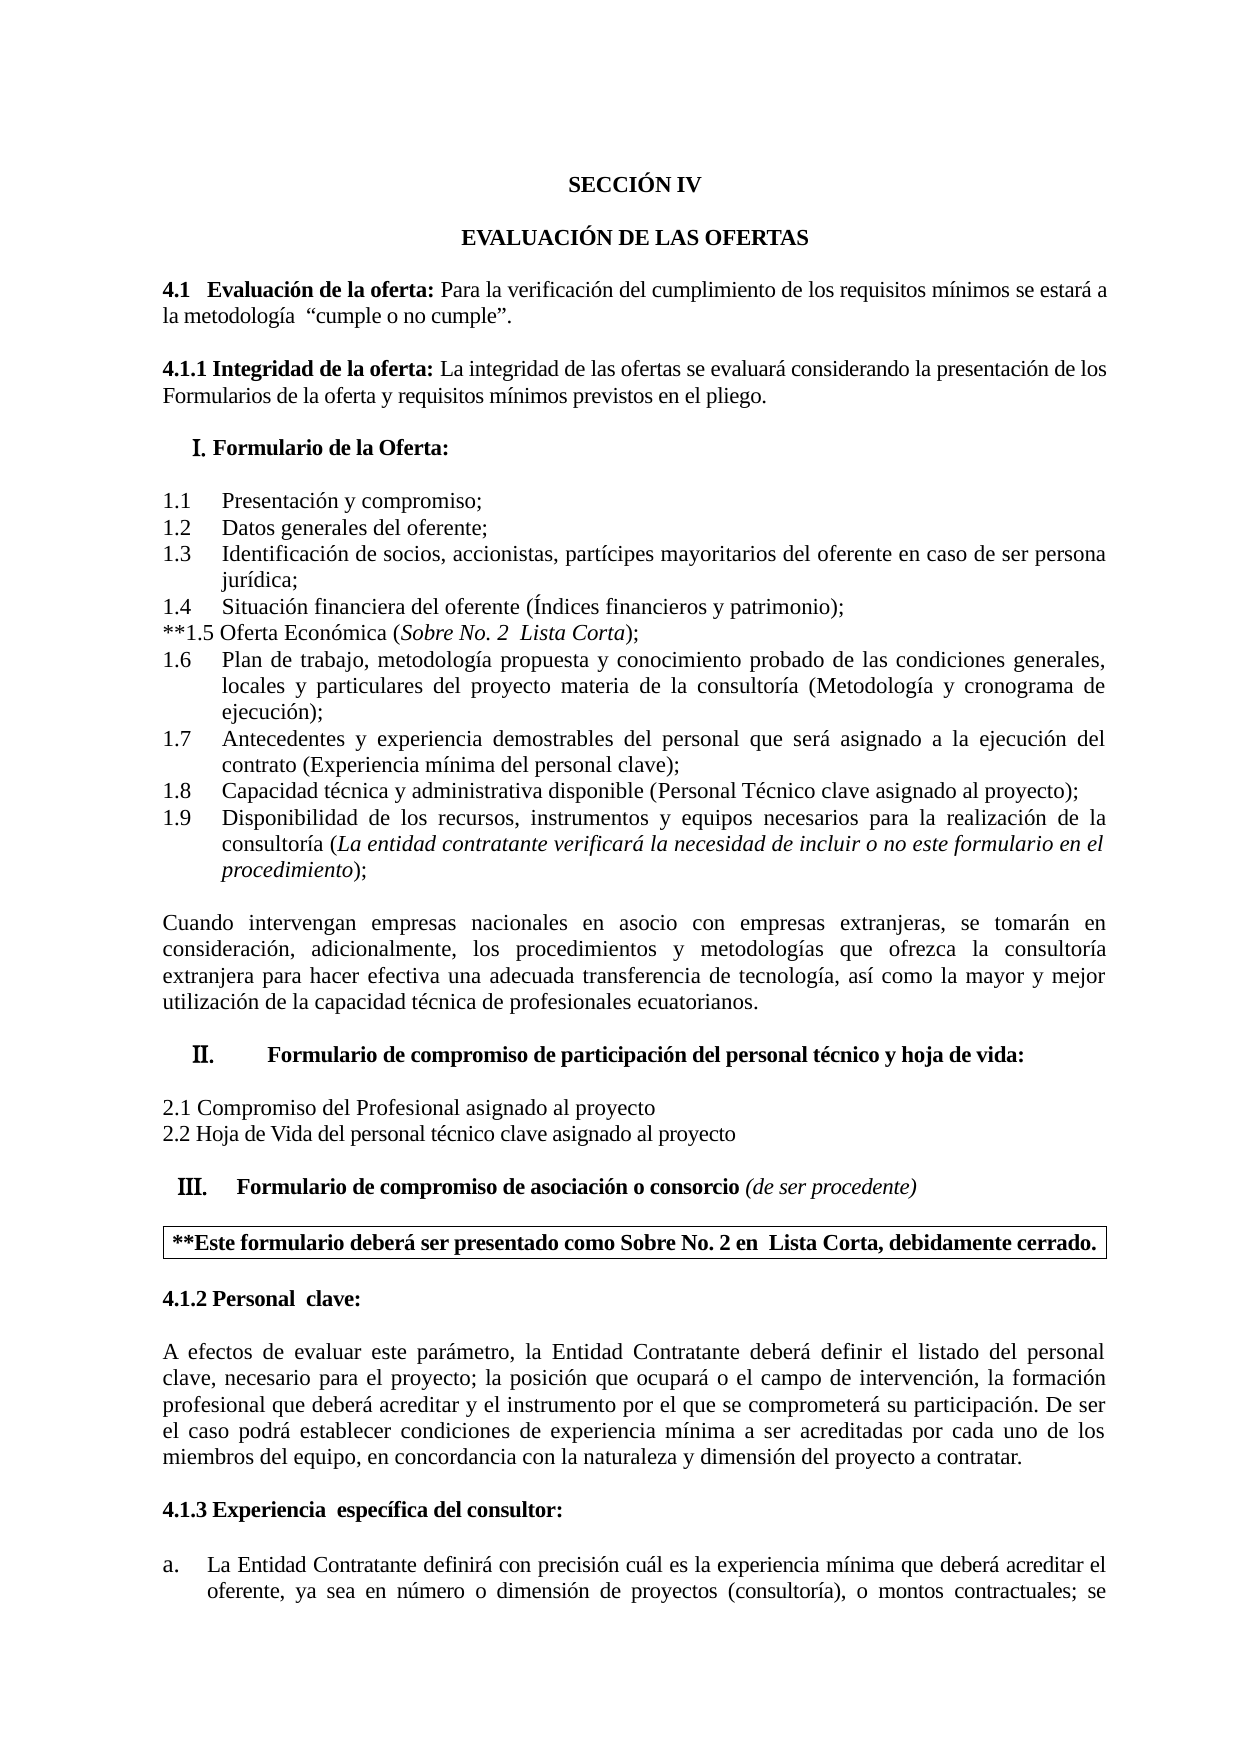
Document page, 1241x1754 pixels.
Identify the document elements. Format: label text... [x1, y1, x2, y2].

text 1.2 Datos generales del oferente; [162, 514, 1107, 540]
list La Entidad Contratante definirá con precisión cuál es la experiencia mínima que deberá acreditar el oferente, ya sea en número o dimensión de proyectos (consultoría), o montos contractuales; se [162, 1549, 1107, 1604]
text 4.1.1 Integridad de la oferta: La integridad de las ofertas se evaluará considerando la presentación de los Formularios de la oferta y requisitos mínimos previstos en el pliego. [162, 355, 1107, 408]
text 1.9 Disponibilidad de los recursos, instrumentos y equipos necesarios para la realización de la consultoría (La entidad contratante verificará la necesidad de incluir o no este formulario en el procedimiento); [162, 804, 1107, 883]
text 2.1 Compromiso del Profesional asignado al proyecto [162, 1094, 1107, 1120]
text 1.8 Capacidad técnica y administrativa disponible (Personal Técnico clave asignado al proyecto); [162, 777, 1107, 804]
text **1.5 Oferta Económica (Sobre No. 2 Lista Corta); [162, 619, 1107, 646]
text EVALUACIÓN DE LAS OFERTAS [162, 223, 1107, 250]
text A efectos de evaluar este parámetro, la Entidad Contratante deberá definir el listado del personal clave, necesario para el proyecto; la posición que ocupará o el campo de intervención, la formación profesional que deberá acreditar y el instrumento por el que se comprometerá su participación. De ser el caso podrá establecer condiciones de experiencia mínima a ser acreditadas por cada uno de los miembros del equipo, en concordancia con la naturaleza y dimensión del proyecto a contratar. [162, 1338, 1107, 1470]
text 2.2 Hoja de Vida del personal técnico clave asignado al proyecto [162, 1120, 1107, 1147]
text 4.1.3 Experiencia específica del consultor: [162, 1496, 1107, 1522]
text 1.6 Plan de trabajo, metodología propuesta y conocimiento probado de las condiciones generales, locales y particulares del proyecto materia de la consultoría (Metodología y cronograma de ejecución); [162, 646, 1107, 725]
text SECCIÓN IV [162, 171, 1107, 197]
text 4.1 Evaluación de la oferta: Para la verificación del cumplimiento de los requisitos mínimos se estará a la metodología “cumple o no cumple”. [162, 276, 1107, 329]
text 1.1 Presentación y compromiso; [162, 487, 1107, 514]
text 1.3 Identificación de socios, accionistas, partícipes mayoritarios del oferente en caso de ser persona jurídica; [162, 540, 1107, 593]
list Formulario de compromiso de asociación o consorcio (de ser procedente) [177, 1173, 1107, 1200]
text 1.7 Antecedentes y experiencia demostrables del personal que será asignado a la ejecución del contrato (Experiencia mínima del personal clave); [162, 725, 1107, 777]
text **Este formulario deberá ser presentado como Sobre No. 2 en Lista Corta, debidamente cerrado. [164, 1227, 1106, 1258]
text 1.4 Situación financiera del oferente (Índices financieros y patrimonio); [162, 593, 1107, 619]
text Cuando intervengan empresas nacionales en asocio con empresas extranjeras, se tomarán en consideración, adicionalmente, los procedimientos y metodologías que ofrezca la consultoría extranjera para hacer efectiva una adecuada transferencia de tecnología, así como la mayor y mejor utilización de la capacidad técnica de profesionales ecuatorianos. [162, 909, 1107, 1014]
list Formulario de la Oferta: [192, 434, 1107, 461]
text 4.1.2 Personal clave: [162, 1285, 1107, 1312]
list Formulario de compromiso de participación del personal técnico y hoja de vida: [192, 1041, 1107, 1068]
